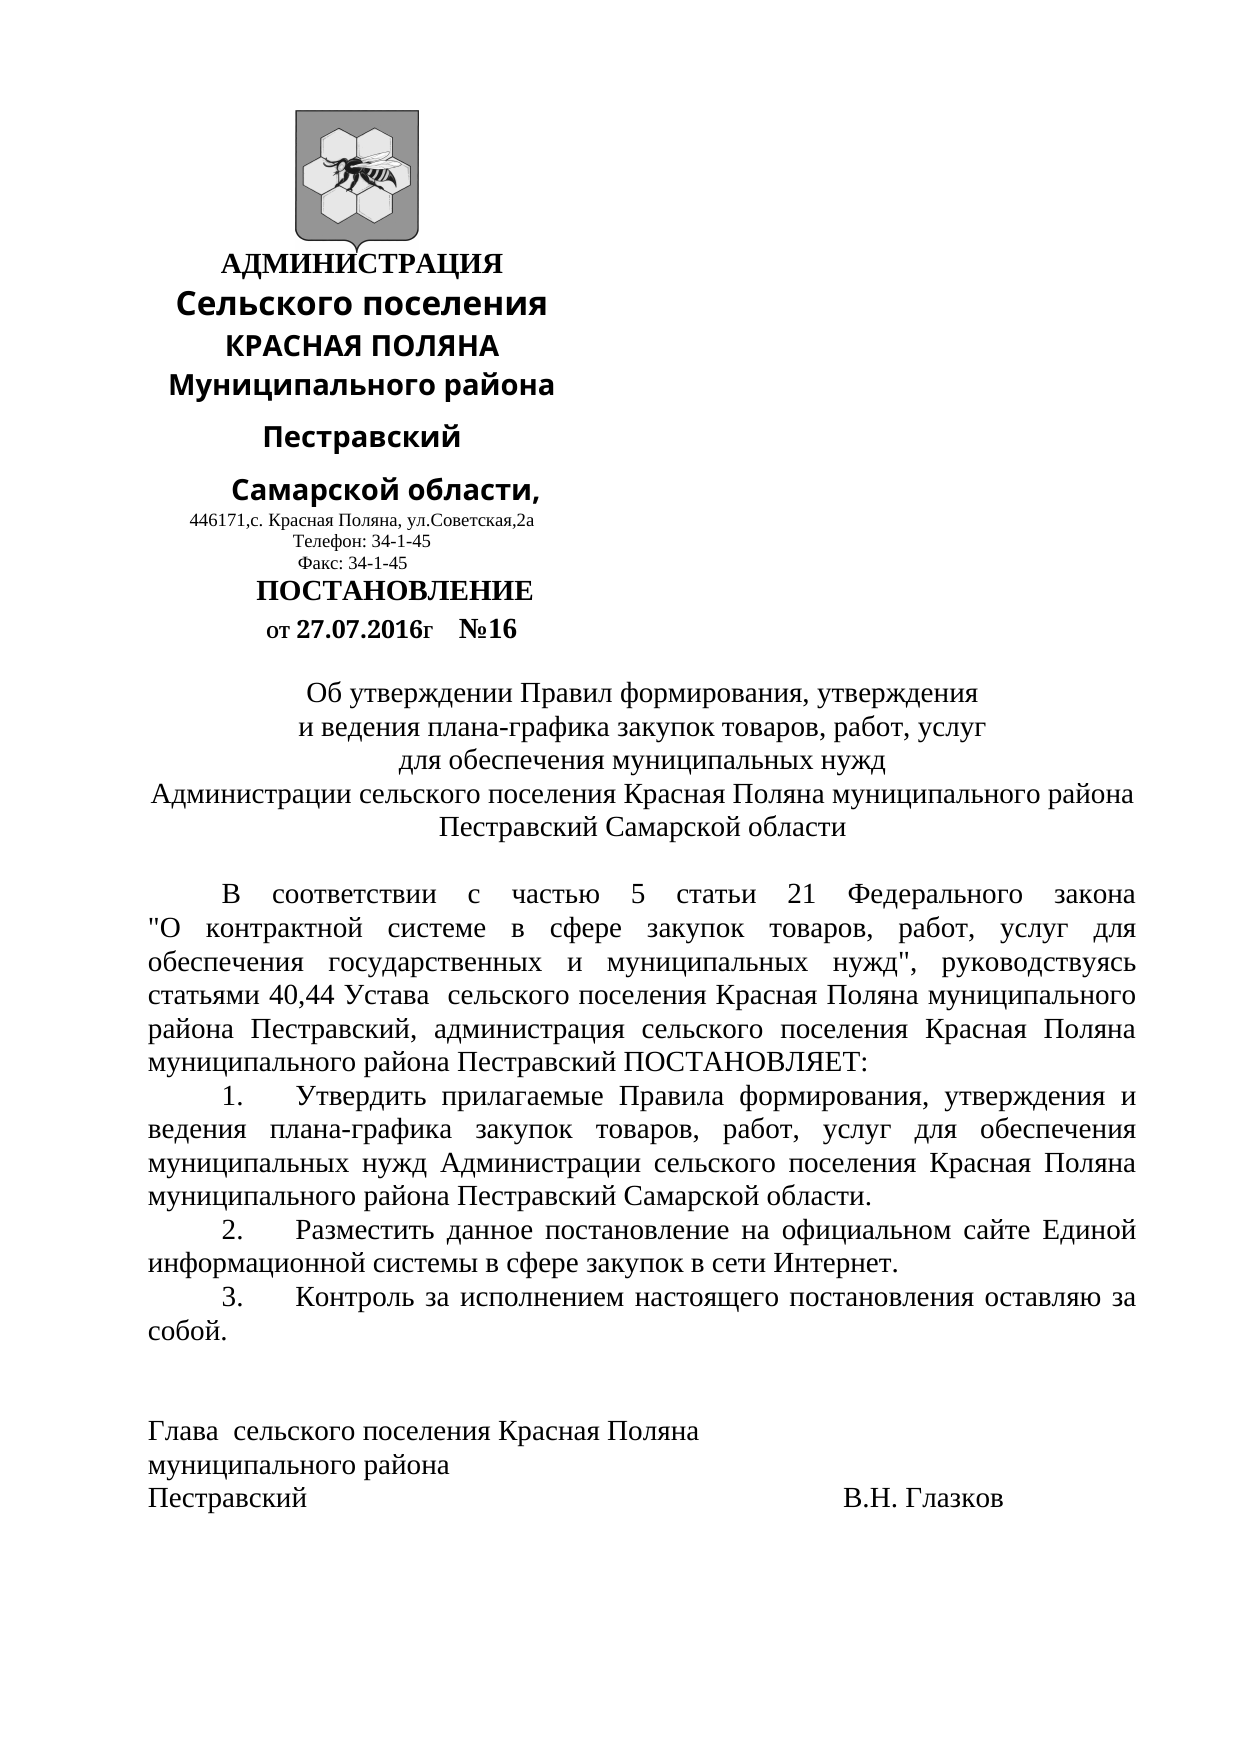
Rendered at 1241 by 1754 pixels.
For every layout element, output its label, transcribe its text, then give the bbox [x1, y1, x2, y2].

text 3. Контроль за исполнением настоящего постановления оставляю за собой. [148, 1279, 1137, 1346]
text от 27.07.2016г №16 [148, 607, 1137, 647]
text Глава сельского поселения Красная Поляна [148, 1413, 1137, 1447]
text 1. Утвердить прилагаемые Правила формирования, утверждения и ведения плана-графика закупок товаров, работ, услуг для обеспечения муниципальных нужд Администрации сельского поселения Красная Поляна муниципального района Пестравский Самарской области. [148, 1078, 1137, 1212]
text В соответствии с частью 5 статьи 21 Федерального закона "О контрактной системе в сфере закупок товаров, работ, услуг для обеспечения государственных и муниципальных нужд", руководствуясь статьями 40,44 Устава сельского поселения Красная Поляна муниципального района Пестравский, администрация сельского поселения Красная Поляна муниципального района Пестравский ПОСТАНОВЛЯЕТ: [148, 877, 1137, 1078]
text муниципального района [148, 1447, 1137, 1480]
text Пестравский [148, 417, 576, 456]
text АДМИНИСТРАЦИЯ [148, 103, 576, 279]
text 446171,с. Красная Поляна, ул.Советская,2а [148, 509, 576, 530]
text для обеспечения муниципальных нужд [148, 742, 1137, 776]
text Пестравский В.Н. Глазков [148, 1480, 1137, 1514]
text Администрации сельского поселения Красная Поляна муниципального района Пестравский Самарской области [148, 776, 1137, 843]
text 2. Разместить данное постановление на официальном сайте Единой информационной системы в сфере закупок в сети Интернет. [148, 1212, 1137, 1279]
text Об утверждении Правил формирования, утверждения [148, 675, 1137, 709]
text и ведения плана-графика закупок товаров, работ, услуг [148, 709, 1137, 742]
text ПОСТАНОВЛЕНИЕ [148, 573, 1137, 607]
text Факс: 34-1-45 [223, 552, 576, 573]
text [737, 132, 1129, 393]
text Сельского поселения [148, 279, 576, 325]
text Муниципального района [148, 364, 576, 404]
text Самарской области, [148, 469, 576, 509]
text Красная Поляна [148, 325, 576, 364]
text Телефон: 34-1-45 [148, 530, 576, 552]
